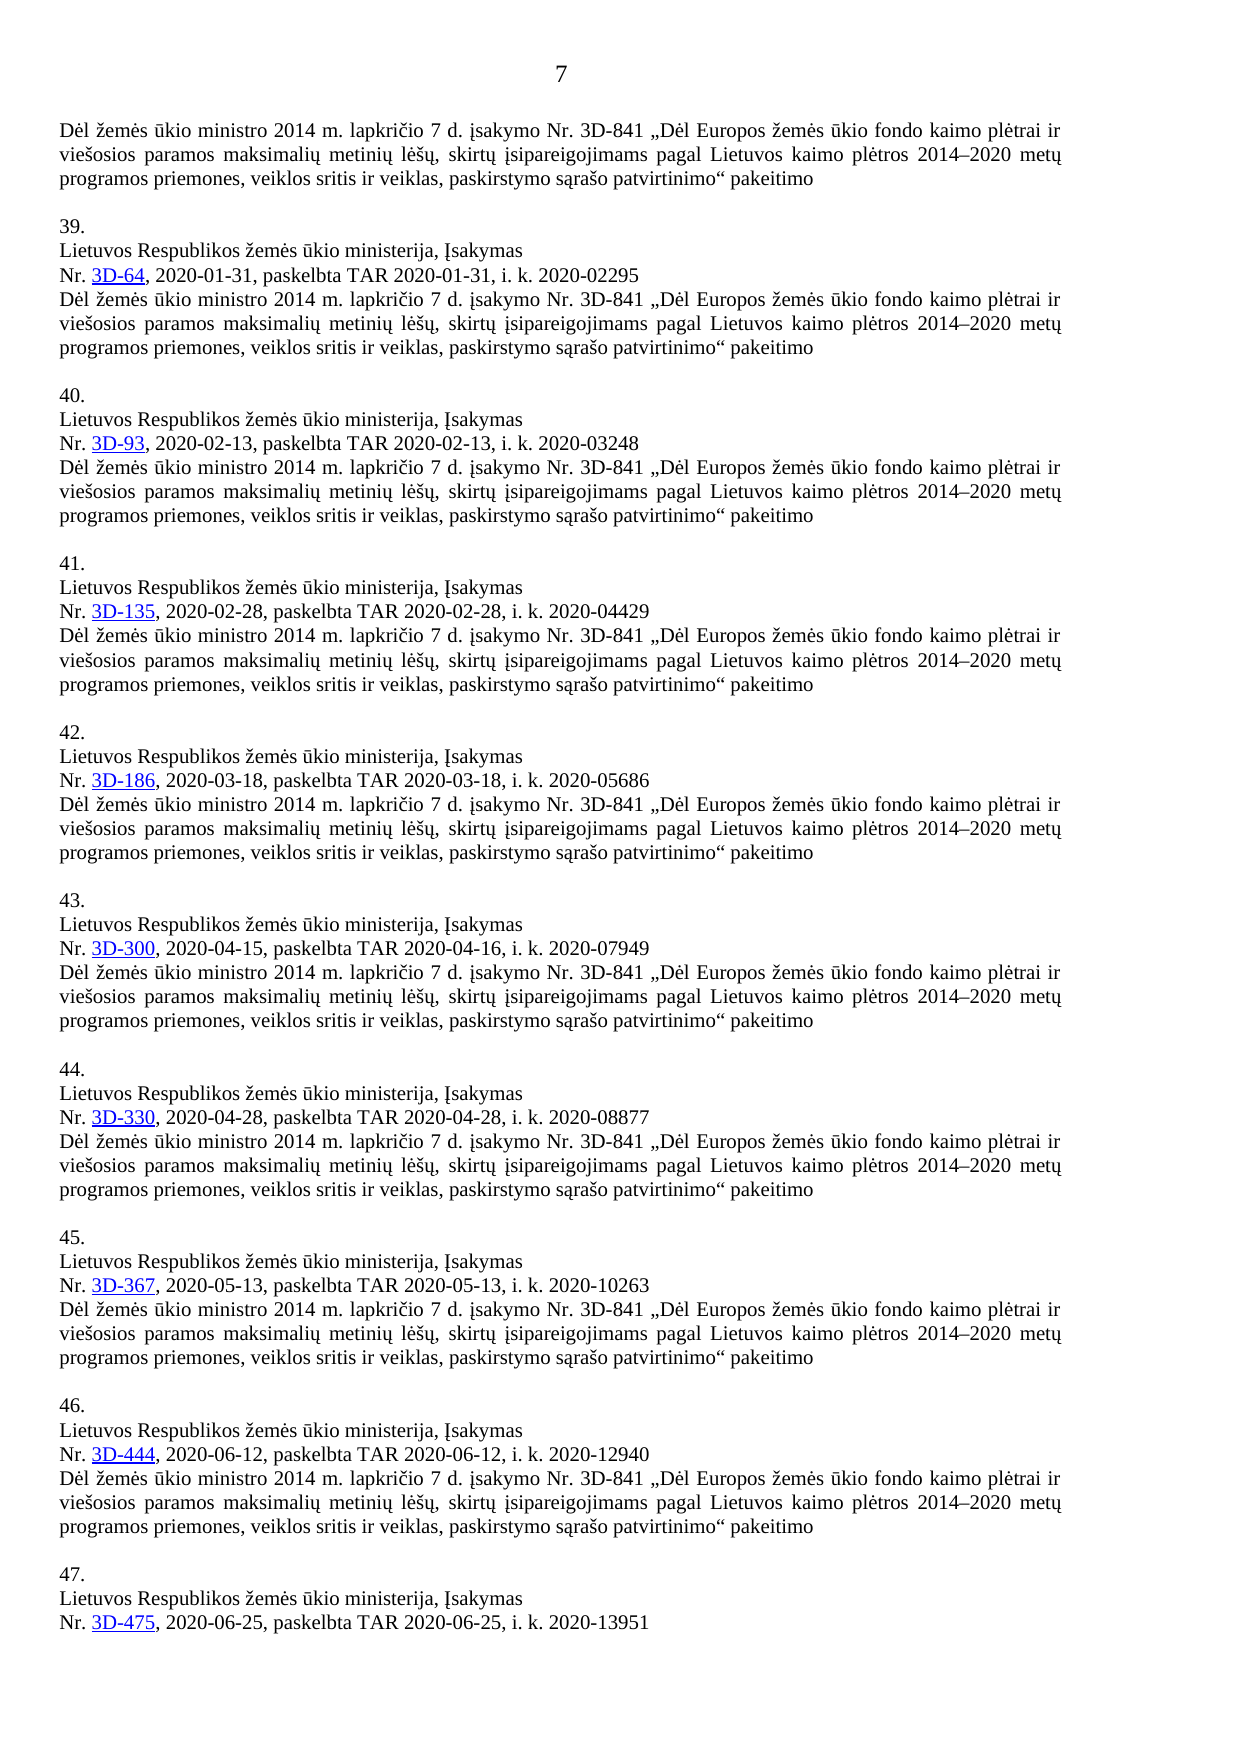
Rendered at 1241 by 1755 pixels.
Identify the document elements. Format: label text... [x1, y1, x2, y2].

text Nr. 3D-93, 2020-02-13, paskelbta TAR 2020-02-13, i. k. 2020-03248 [59, 431, 1063, 455]
text Nr. 3D-300, 2020-04-15, paskelbta TAR 2020-04-16, i. k. 2020-07949 [59, 936, 1063, 960]
text 43. [59, 888, 1063, 912]
text Nr. 3D-135, 2020-02-28, paskelbta TAR 2020-02-28, i. k. 2020-04429 [59, 599, 1063, 623]
text Lietuvos Respublikos žemės ūkio ministerija, Įsakymas [59, 1081, 1063, 1105]
text Nr. 3D-367, 2020-05-13, paskelbta TAR 2020-05-13, i. k. 2020-10263 [59, 1273, 1063, 1297]
text Dėl žemės ūkio ministro 2014 m. lapkričio 7 d. įsakymo Nr. 3D-841 „Dėl Europos žemės ūkio fondo kaimo plėtrai ir viešosios paramos maksimalių metinių lėšų, skirtų įsipareigojimams pagal Lietuvos kaimo plėtros 2014–2020 metų programos priemones, veiklos sritis ir veiklas, paskirstymo sąrašo patvirtinimo“ pakeitimo [59, 455, 1063, 527]
text Lietuvos Respublikos žemės ūkio ministerija, Įsakymas [59, 1586, 1063, 1610]
text Nr. 3D-186, 2020-03-18, paskelbta TAR 2020-03-18, i. k. 2020-05686 [59, 768, 1063, 792]
text 39. [59, 214, 1063, 238]
text Lietuvos Respublikos žemės ūkio ministerija, Įsakymas [59, 912, 1063, 936]
text Lietuvos Respublikos žemės ūkio ministerija, Įsakymas [59, 1417, 1063, 1442]
text 42. [59, 720, 1063, 744]
text Nr. 3D-475, 2020-06-25, paskelbta TAR 2020-06-25, i. k. 2020-13951 [59, 1610, 1063, 1634]
text Dėl žemės ūkio ministro 2014 m. lapkričio 7 d. įsakymo Nr. 3D-841 „Dėl Europos žemės ūkio fondo kaimo plėtrai ir viešosios paramos maksimalių metinių lėšų, skirtų įsipareigojimams pagal Lietuvos kaimo plėtros 2014–2020 metų programos priemones, veiklos sritis ir veiklas, paskirstymo sąrašo patvirtinimo“ pakeitimo [59, 1297, 1063, 1369]
text Nr. 3D-330, 2020-04-28, paskelbta TAR 2020-04-28, i. k. 2020-08877 [59, 1105, 1063, 1129]
text Dėl žemės ūkio ministro 2014 m. lapkričio 7 d. įsakymo Nr. 3D-841 „Dėl Europos žemės ūkio fondo kaimo plėtrai ir viešosios paramos maksimalių metinių lėšų, skirtų įsipareigojimams pagal Lietuvos kaimo plėtros 2014–2020 metų programos priemones, veiklos sritis ir veiklas, paskirstymo sąrašo patvirtinimo“ pakeitimo [59, 623, 1063, 696]
text Dėl žemės ūkio ministro 2014 m. lapkričio 7 d. įsakymo Nr. 3D-841 „Dėl Europos žemės ūkio fondo kaimo plėtrai ir viešosios paramos maksimalių metinių lėšų, skirtų įsipareigojimams pagal Lietuvos kaimo plėtros 2014–2020 metų programos priemones, veiklos sritis ir veiklas, paskirstymo sąrašo patvirtinimo“ pakeitimo [59, 287, 1063, 359]
text Lietuvos Respublikos žemės ūkio ministerija, Įsakymas [59, 407, 1063, 431]
text Lietuvos Respublikos žemės ūkio ministerija, Įsakymas [59, 744, 1063, 768]
text Dėl žemės ūkio ministro 2014 m. lapkričio 7 d. įsakymo Nr. 3D-841 „Dėl Europos žemės ūkio fondo kaimo plėtrai ir viešosios paramos maksimalių metinių lėšų, skirtų įsipareigojimams pagal Lietuvos kaimo plėtros 2014–2020 metų programos priemones, veiklos sritis ir veiklas, paskirstymo sąrašo patvirtinimo“ pakeitimo [59, 1466, 1063, 1538]
text Lietuvos Respublikos žemės ūkio ministerija, Įsakymas [59, 1249, 1063, 1273]
text Dėl žemės ūkio ministro 2014 m. lapkričio 7 d. įsakymo Nr. 3D-841 „Dėl Europos žemės ūkio fondo kaimo plėtrai ir viešosios paramos maksimalių metinių lėšų, skirtų įsipareigojimams pagal Lietuvos kaimo plėtros 2014–2020 metų programos priemones, veiklos sritis ir veiklas, paskirstymo sąrašo patvirtinimo“ pakeitimo [59, 960, 1063, 1032]
text Lietuvos Respublikos žemės ūkio ministerija, Įsakymas [59, 575, 1063, 599]
text Dėl žemės ūkio ministro 2014 m. lapkričio 7 d. įsakymo Nr. 3D-841 „Dėl Europos žemės ūkio fondo kaimo plėtrai ir viešosios paramos maksimalių metinių lėšų, skirtų įsipareigojimams pagal Lietuvos kaimo plėtros 2014–2020 metų programos priemones, veiklos sritis ir veiklas, paskirstymo sąrašo patvirtinimo“ pakeitimo [59, 792, 1063, 864]
text 44. [59, 1057, 1063, 1081]
text Dėl žemės ūkio ministro 2014 m. lapkričio 7 d. įsakymo Nr. 3D-841 „Dėl Europos žemės ūkio fondo kaimo plėtrai ir viešosios paramos maksimalių metinių lėšų, skirtų įsipareigojimams pagal Lietuvos kaimo plėtros 2014–2020 metų programos priemones, veiklos sritis ir veiklas, paskirstymo sąrašo patvirtinimo“ pakeitimo [59, 118, 1063, 190]
text 41. [59, 551, 1063, 575]
text Lietuvos Respublikos žemės ūkio ministerija, Įsakymas [59, 238, 1063, 262]
text 45. [59, 1225, 1063, 1249]
text 47. [59, 1562, 1063, 1586]
text Dėl žemės ūkio ministro 2014 m. lapkričio 7 d. įsakymo Nr. 3D-841 „Dėl Europos žemės ūkio fondo kaimo plėtrai ir viešosios paramos maksimalių metinių lėšų, skirtų įsipareigojimams pagal Lietuvos kaimo plėtros 2014–2020 metų programos priemones, veiklos sritis ir veiklas, paskirstymo sąrašo patvirtinimo“ pakeitimo [59, 1129, 1063, 1201]
text 40. [59, 383, 1063, 407]
text 46. [59, 1393, 1063, 1417]
text Nr. 3D-444, 2020-06-12, paskelbta TAR 2020-06-12, i. k. 2020-12940 [59, 1442, 1063, 1466]
text Nr. 3D-64, 2020-01-31, paskelbta TAR 2020-01-31, i. k. 2020-02295 [59, 262, 1063, 287]
